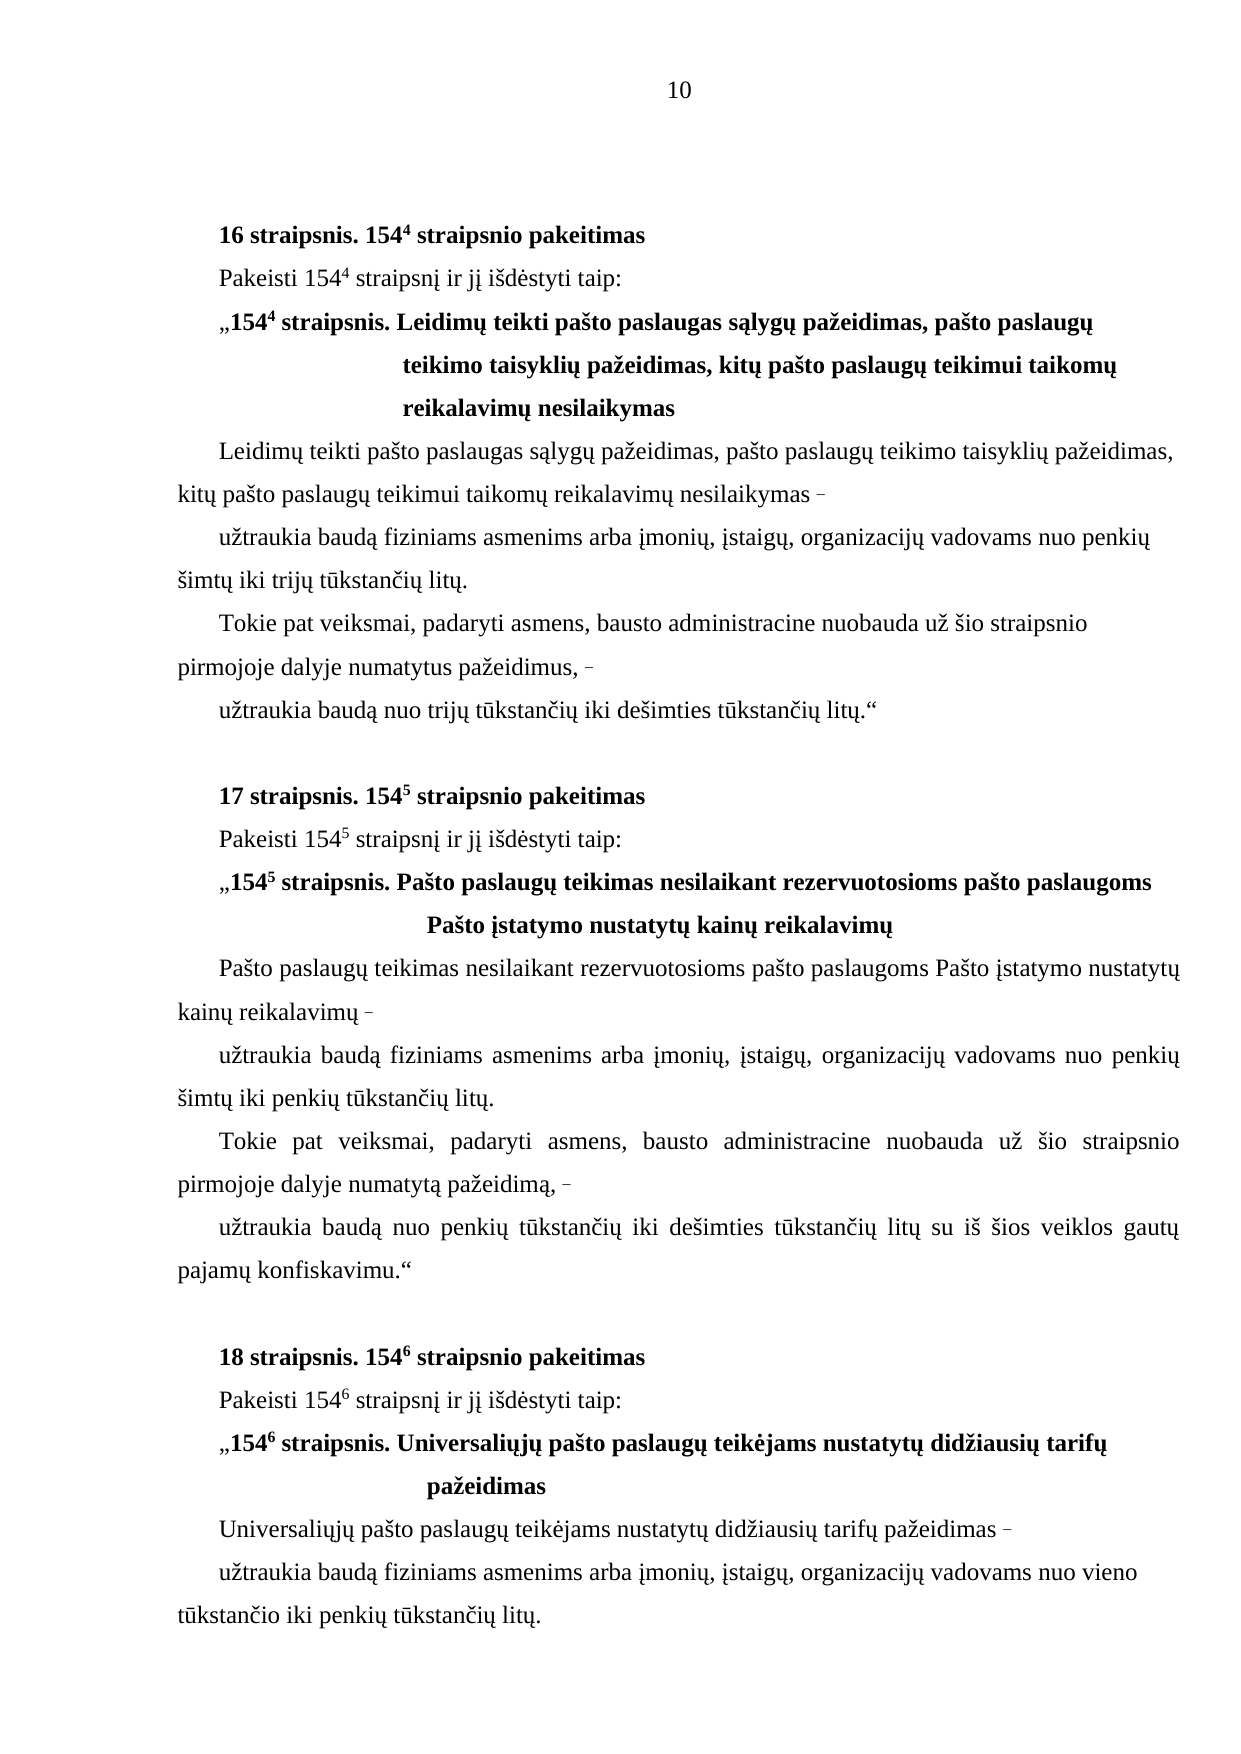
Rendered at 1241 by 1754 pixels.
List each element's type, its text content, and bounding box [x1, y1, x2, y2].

text 17 straipsnis. 1545 straipsnio pakeitimas [177, 781, 1181, 810]
text „1544 straipsnis. Leidimų teikti pašto paslaugas sąlygų pažeidimas, pašto paslaugų [177, 307, 1181, 335]
text Pašto paslaugų teikimas nesilaikant rezervuotosioms pašto paslaugoms Pašto įstatymo nustatytų kainų reikalavimų _ [177, 953, 1181, 1025]
text Tokie pat veiksmai, padaryti asmens, bausto administracine nuobauda už šio straipsnio pirmojoje dalyje numatytą pažeidimą, _ [177, 1126, 1181, 1198]
text reikalavimų nesilaikymas [327, 393, 1181, 422]
text Pakeisti 1544 straipsnį ir jį išdėstyti taip: [177, 263, 1181, 292]
text užtraukia baudą fiziniams asmenims arba įmonių, įstaigų, organizacijų vadovams nuo penkių šimtų iki trijų tūkstančių litų. [177, 522, 1181, 594]
text užtraukia baudą nuo penkių tūkstančių iki dešimties tūkstančių litų su iš šios veiklos gautų pajamų konfiskavimu.“ [177, 1212, 1181, 1284]
text Pakeisti 1546 straipsnį ir jį išdėstyti taip: [177, 1385, 1181, 1413]
text užtraukia baudą fiziniams asmenims arba įmonių, įstaigų, organizacijų vadovams nuo vieno tūkstančio iki penkių tūkstančių litų. [177, 1557, 1181, 1629]
text Pašto įstatymo nustatytų kainų reikalavimų [327, 910, 1181, 939]
text 18 straipsnis. 1546 straipsnio pakeitimas [177, 1342, 1181, 1370]
text užtraukia baudą fiziniams asmenims arba įmonių, įstaigų, organizacijų vadovams nuo penkių šimtų iki penkių tūkstančių litų. [177, 1040, 1181, 1112]
text „1545 straipsnis. Pašto paslaugų teikimas nesilaikant rezervuotosioms pašto paslaugoms [177, 867, 1181, 896]
text „1546 straipsnis. Universaliųjų pašto paslaugų teikėjams nustatytų didžiausių tarifų [177, 1428, 1181, 1457]
text Leidimų teikti pašto paslaugas sąlygų pažeidimas, pašto paslaugų teikimo taisyklių pažeidimas, kitų pašto paslaugų teikimui taikomų reikalavimų nesilaikymas _ [177, 436, 1181, 508]
text užtraukia baudą nuo trijų tūkstančių iki dešimties tūkstančių litų.“ [177, 695, 1181, 723]
text Tokie pat veiksmai, padaryti asmens, bausto administracine nuobauda už šio straipsnio pirmojoje dalyje numatytus pažeidimus, _ [177, 608, 1181, 680]
text pažeidimas [327, 1471, 1181, 1500]
text teikimo taisyklių pažeidimas, kitų pašto paslaugų teikimui taikomų [327, 350, 1181, 378]
text Universaliųjų pašto paslaugų teikėjams nustatytų didžiausių tarifų pažeidimas _ [177, 1514, 1181, 1543]
text 16 straipsnis. 1544 straipsnio pakeitimas [177, 220, 1181, 249]
text Pakeisti 1545 straipsnį ir jį išdėstyti taip: [177, 824, 1181, 853]
